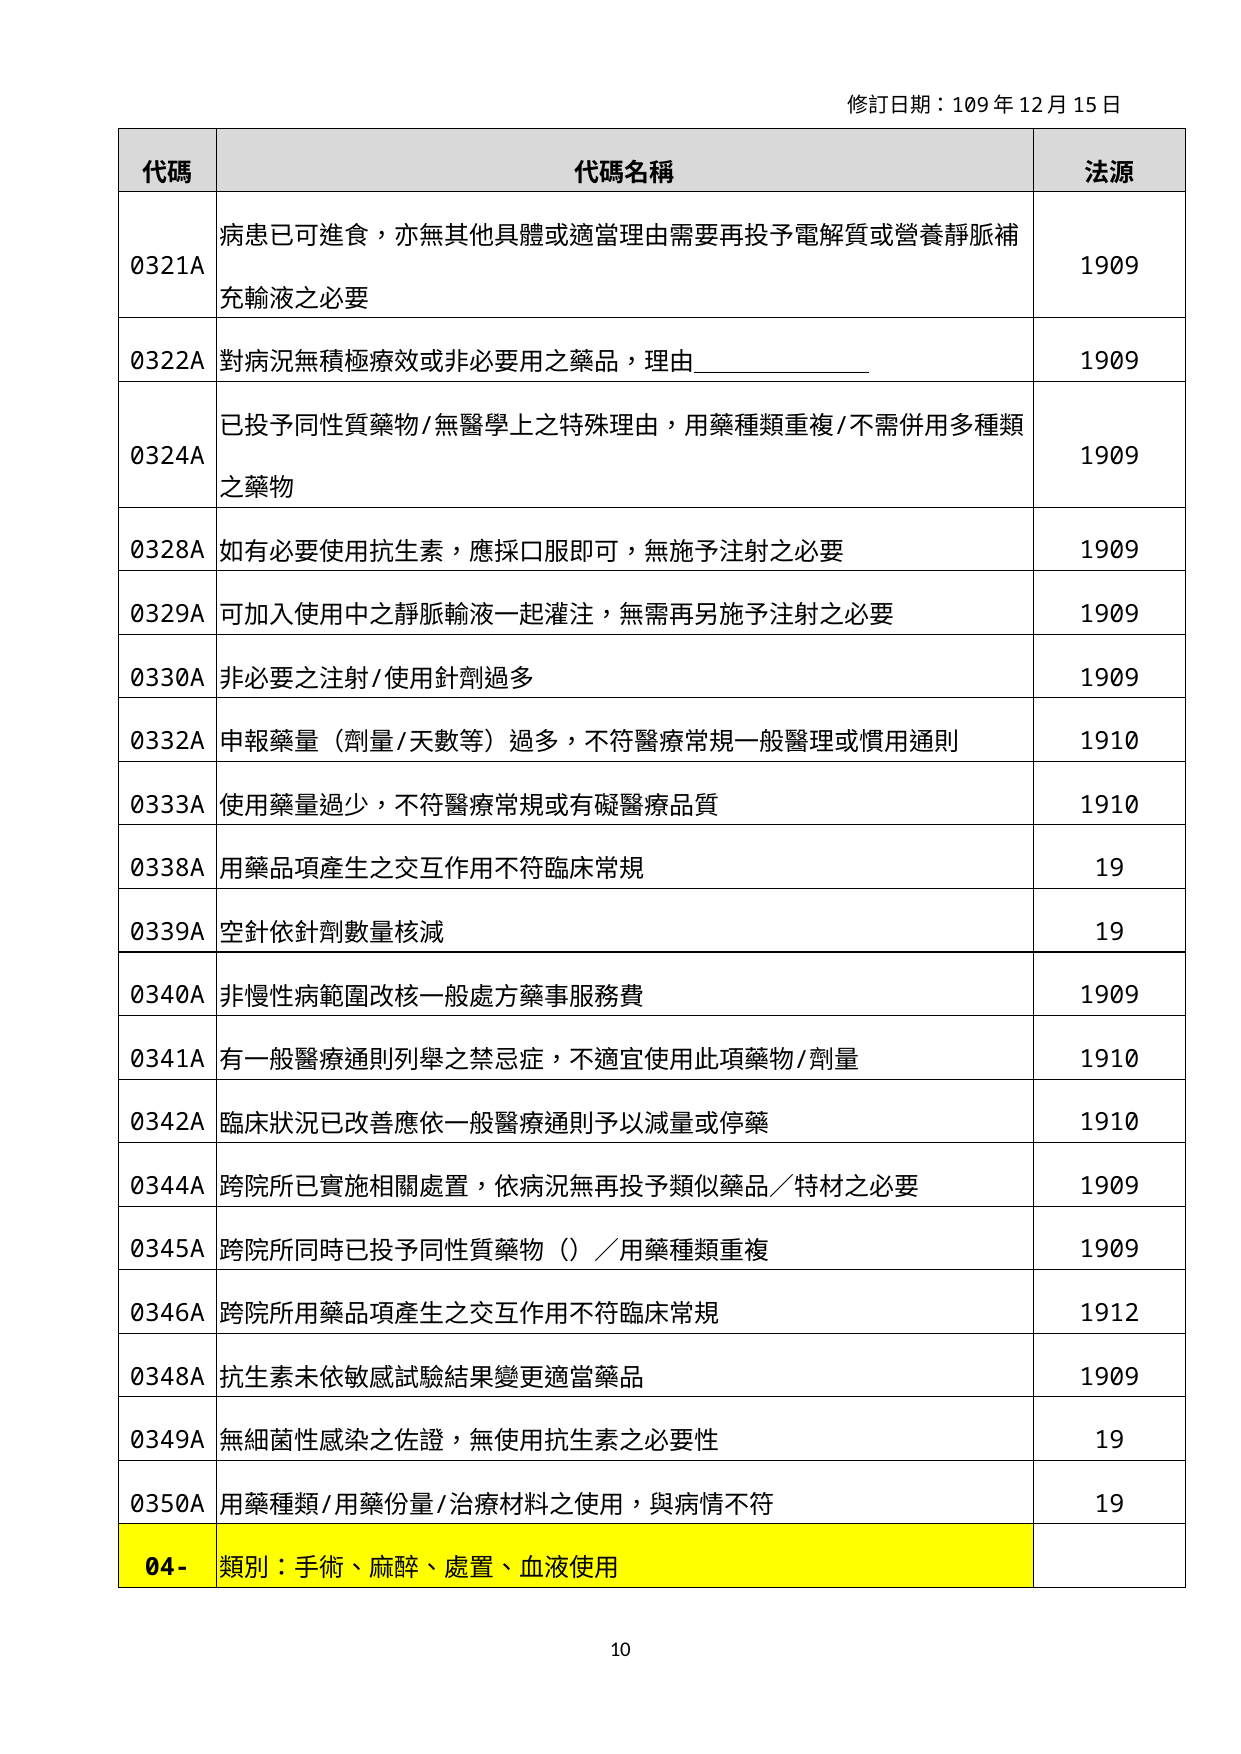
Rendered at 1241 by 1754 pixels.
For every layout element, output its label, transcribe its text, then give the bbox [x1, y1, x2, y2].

table_cell 04- [119, 1524, 216, 1587]
table_cell 0340A [119, 953, 216, 1015]
table_cell 0341A [119, 1016, 216, 1078]
table_cell 1909 [1034, 1334, 1185, 1396]
table_cell 1910 [1034, 762, 1185, 824]
table_cell 用藥品項產生之交互作用不符臨床常規 [217, 825, 1033, 888]
table_cell 1912 [1034, 1270, 1185, 1333]
table_cell 0344A [119, 1143, 216, 1206]
table_cell 0342A [119, 1080, 216, 1142]
table_cell 1909 [1034, 192, 1185, 317]
table_cell 用藥種類/用藥份量/治療材料之使用，與病情不符 [217, 1461, 1033, 1523]
table_cell 抗生素未依敏感試驗結果變更適當藥品 [217, 1334, 1033, 1396]
table_cell 0332A [119, 698, 216, 761]
table_cell 0338A [119, 825, 216, 888]
table_cell 0324A [119, 382, 216, 507]
table_cell 0322A [119, 318, 216, 381]
table_cell 1910 [1034, 1080, 1185, 1142]
table_cell 如有必要使用抗生素，應採口服即可，無施予注射之必要 [217, 508, 1033, 570]
table_cell 對病況無積極療效或非必要用之藥品，理由＿＿＿＿＿＿＿ [217, 318, 1033, 381]
table_cell 1910 [1034, 1016, 1185, 1078]
table_cell 0348A [119, 1334, 216, 1396]
table_cell 0330A [119, 635, 216, 697]
table_cell 1909 [1034, 318, 1185, 381]
table_cell 使用藥量過少，不符醫療常規或有礙醫療品質 [217, 762, 1033, 824]
table_cell 0349A [119, 1397, 216, 1460]
table_cell 申報藥量（劑量/天數等）過多，不符醫療常規一般醫理或慣用通則 [217, 698, 1033, 761]
table_cell 0350A [119, 1461, 216, 1523]
table_cell 跨院所同時已投予同性質藥物（）／用藥種類重複 [217, 1207, 1033, 1269]
table_cell 19 [1034, 889, 1185, 951]
table_cell 0321A [119, 192, 216, 317]
table_cell 0345A [119, 1207, 216, 1269]
table_cell 1909 [1034, 953, 1185, 1015]
table_cell 1909 [1034, 571, 1185, 634]
table_cell 1909 [1034, 382, 1185, 507]
table_cell 0346A [119, 1270, 216, 1333]
table_cell 1909 [1034, 508, 1185, 570]
table_cell 非必要之注射/使用針劑過多 [217, 635, 1033, 697]
table_header 代碼名稱 [217, 129, 1033, 191]
table_cell 類別：手術、麻醉、處置、血液使用 [217, 1524, 1033, 1587]
table_cell 可加入使用中之靜脈輸液一起灌注，無需再另施予注射之必要 [217, 571, 1033, 634]
table_header 法源 [1034, 129, 1185, 191]
table_cell [1034, 1524, 1185, 1587]
table_cell 1909 [1034, 1143, 1185, 1206]
table_cell 跨院所用藥品項產生之交互作用不符臨床常規 [217, 1270, 1033, 1333]
table_cell 無細菌性感染之佐證，無使用抗生素之必要性 [217, 1397, 1033, 1460]
table_cell 1909 [1034, 1207, 1185, 1269]
table_cell 0333A [119, 762, 216, 824]
table_cell 19 [1034, 1397, 1185, 1460]
table_cell 19 [1034, 825, 1185, 888]
table_cell 非慢性病範圍改核一般處方藥事服務費 [217, 953, 1033, 1015]
table_cell 跨院所已實施相關處置，依病況無再投予類似藥品／特材之必要 [217, 1143, 1033, 1206]
table_cell 空針依針劑數量核減 [217, 889, 1033, 951]
table_cell 1910 [1034, 698, 1185, 761]
table_cell 1909 [1034, 635, 1185, 697]
table_cell 0339A [119, 889, 216, 951]
table_cell 有一般醫療通則列舉之禁忌症，不適宜使用此項藥物/劑量 [217, 1016, 1033, 1078]
table_cell 臨床狀況已改善應依一般醫療通則予以減量或停藥 [217, 1080, 1033, 1142]
table_header 代碼 [119, 129, 216, 191]
table_cell 0328A [119, 508, 216, 570]
table_cell 已投予同性質藥物/無醫學上之特殊理由，用藥種類重複/不需併用多種類之藥物 [217, 382, 1033, 507]
table_cell 0329A [119, 571, 216, 634]
table_cell 病患已可進食，亦無其他具體或適當理由需要再投予電解質或營養靜脈補充輸液之必要 [217, 192, 1033, 317]
table_cell 19 [1034, 1461, 1185, 1523]
